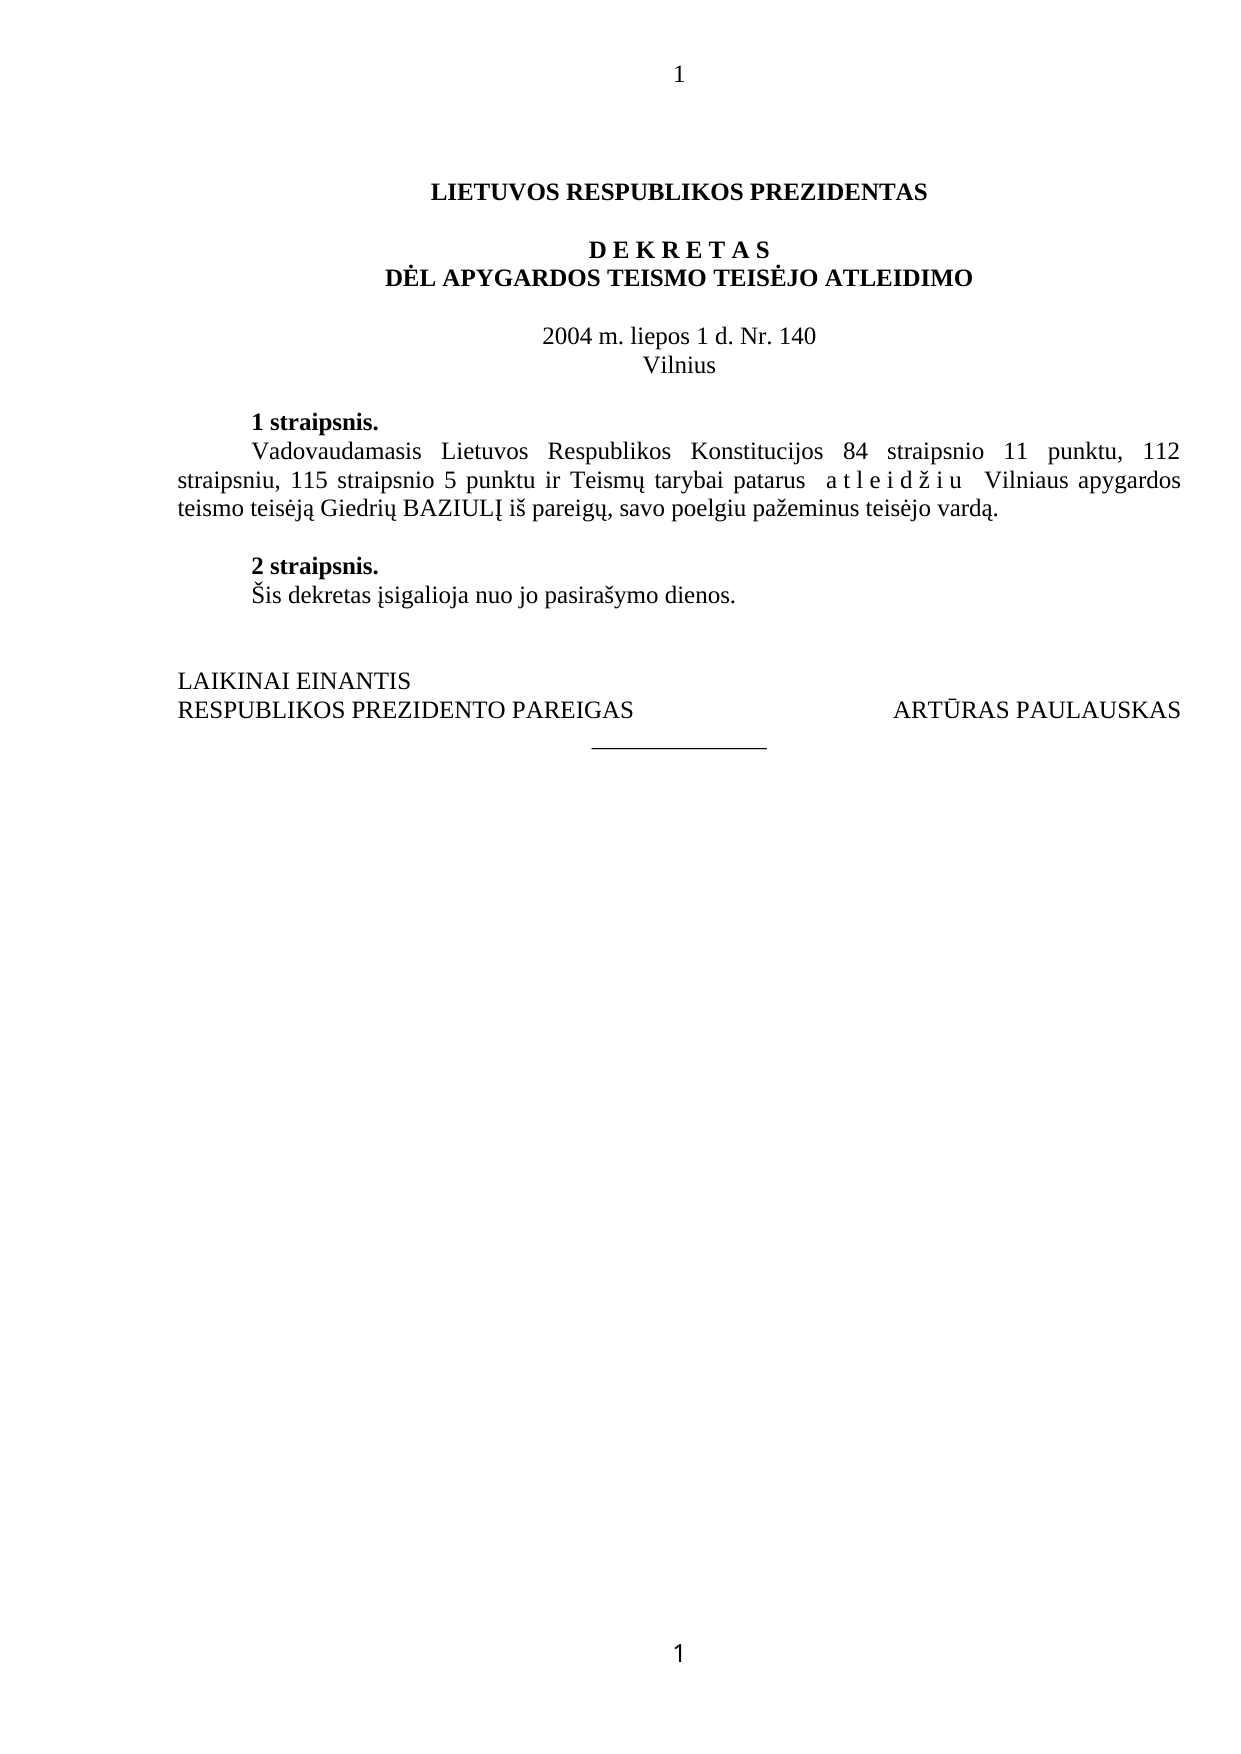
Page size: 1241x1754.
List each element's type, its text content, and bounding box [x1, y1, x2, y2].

text D E K R E T A S [177, 235, 1181, 263]
text Vilnius [177, 350, 1181, 378]
text LIETUVOS RESPUBLIKOS PREZIDENTAS [177, 177, 1181, 206]
text RESPUBLIKOS PREZIDENTO PAREIGAS ARTŪRAS PAULAUSKAS [177, 695, 1181, 723]
text DĖL APYGARDOS TEISMO TEISĖJO ATLEIDIMO [177, 263, 1181, 292]
text 1 straipsnis. [177, 407, 1181, 436]
text ______________ [177, 723, 1181, 752]
text Šis dekretas įsigalioja nuo jo pasirašymo dienos. [177, 580, 1181, 608]
text 2004 m. liepos 1 d. Nr. 140 [177, 321, 1181, 350]
text Vadovaudamasis Lietuvos Respublikos Konstitucijos 84 straipsnio 11 punktu, 112 straipsniu, 115 straipsnio 5 punktu ir Teismų tarybai patarus atleidžiu Vilniaus apygardos teismo teisėją Giedrių BAZIULĮ iš pareigų, savo poelgiu pažeminus teisėjo vardą. [177, 436, 1181, 522]
text LAIKINAI EINANTIS [177, 666, 1181, 695]
text 2 straipsnis. [177, 551, 1181, 580]
